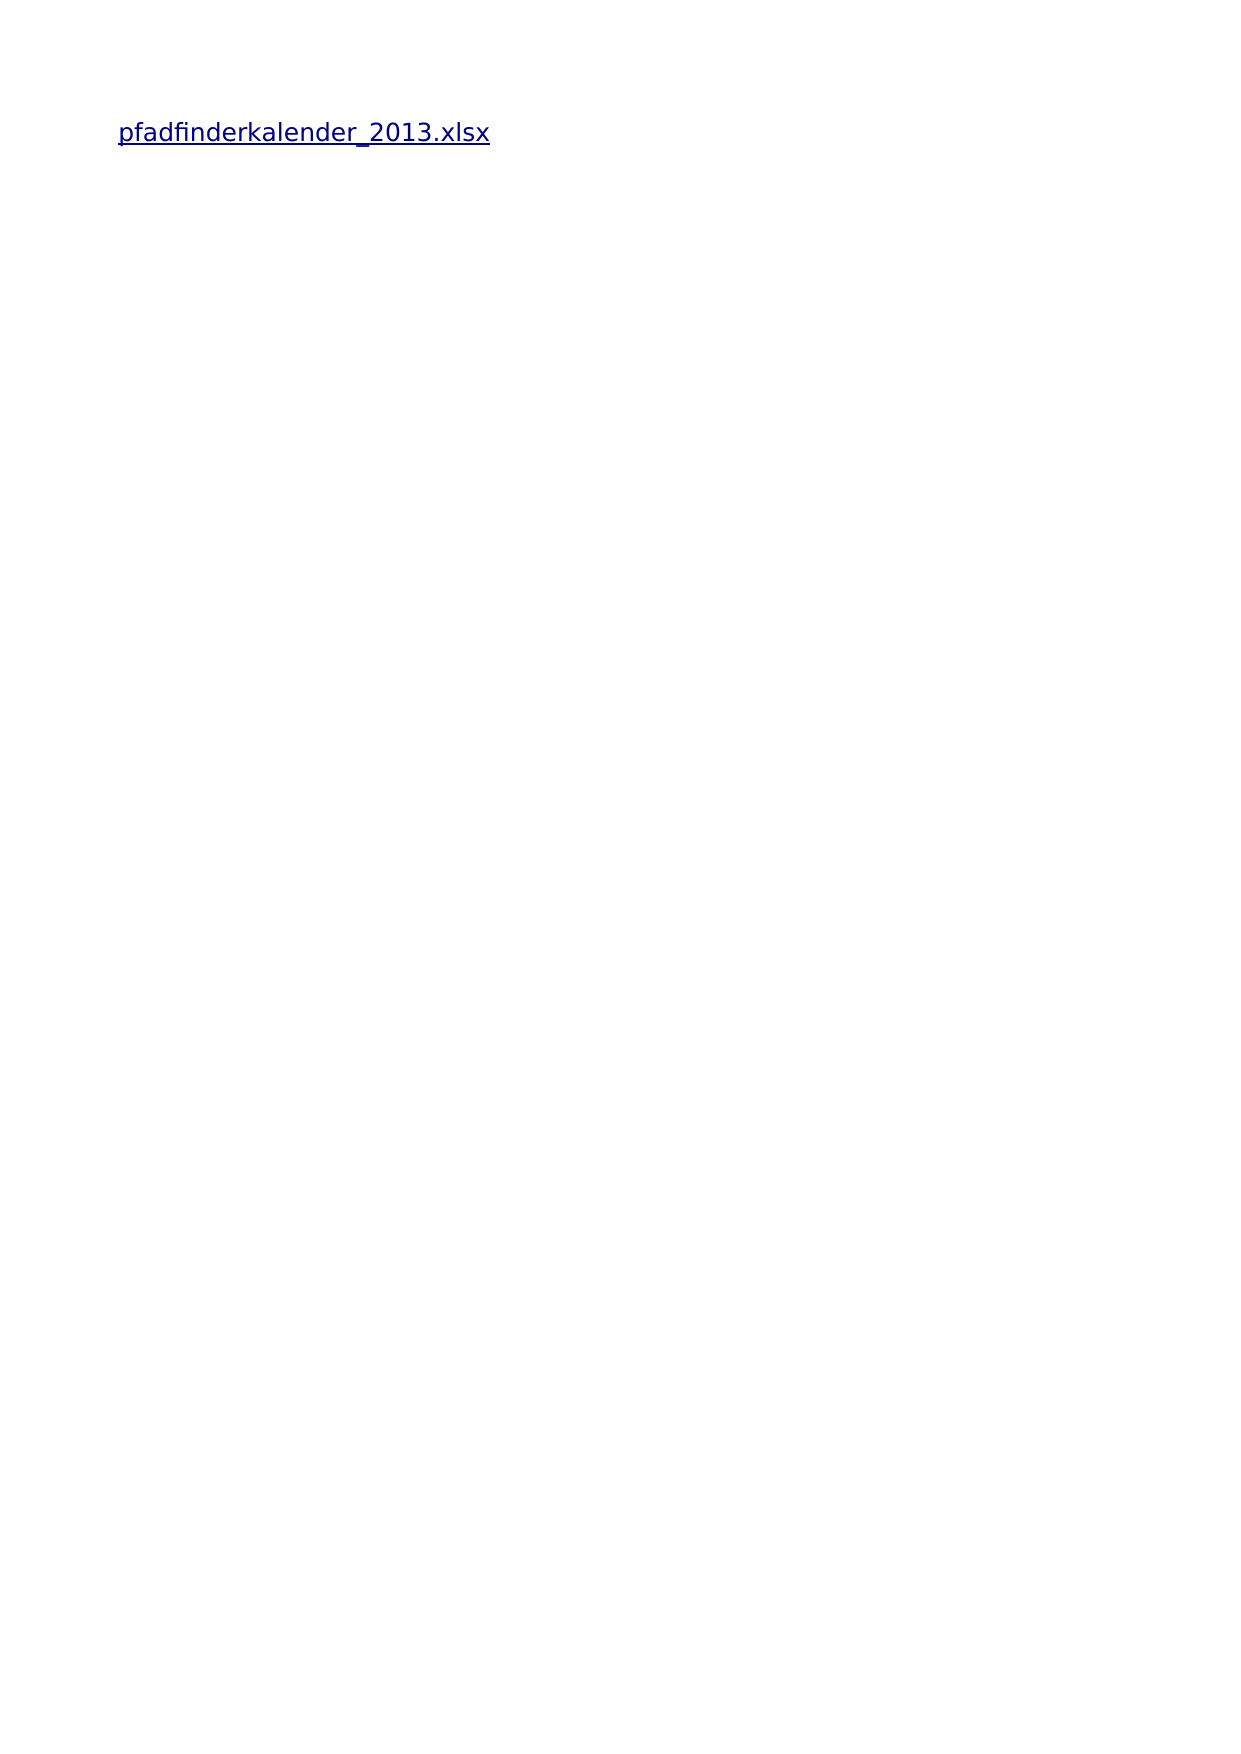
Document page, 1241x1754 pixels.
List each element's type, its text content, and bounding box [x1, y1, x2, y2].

text pfadfinderkalender_2013.xlsx [118, 118, 1122, 147]
